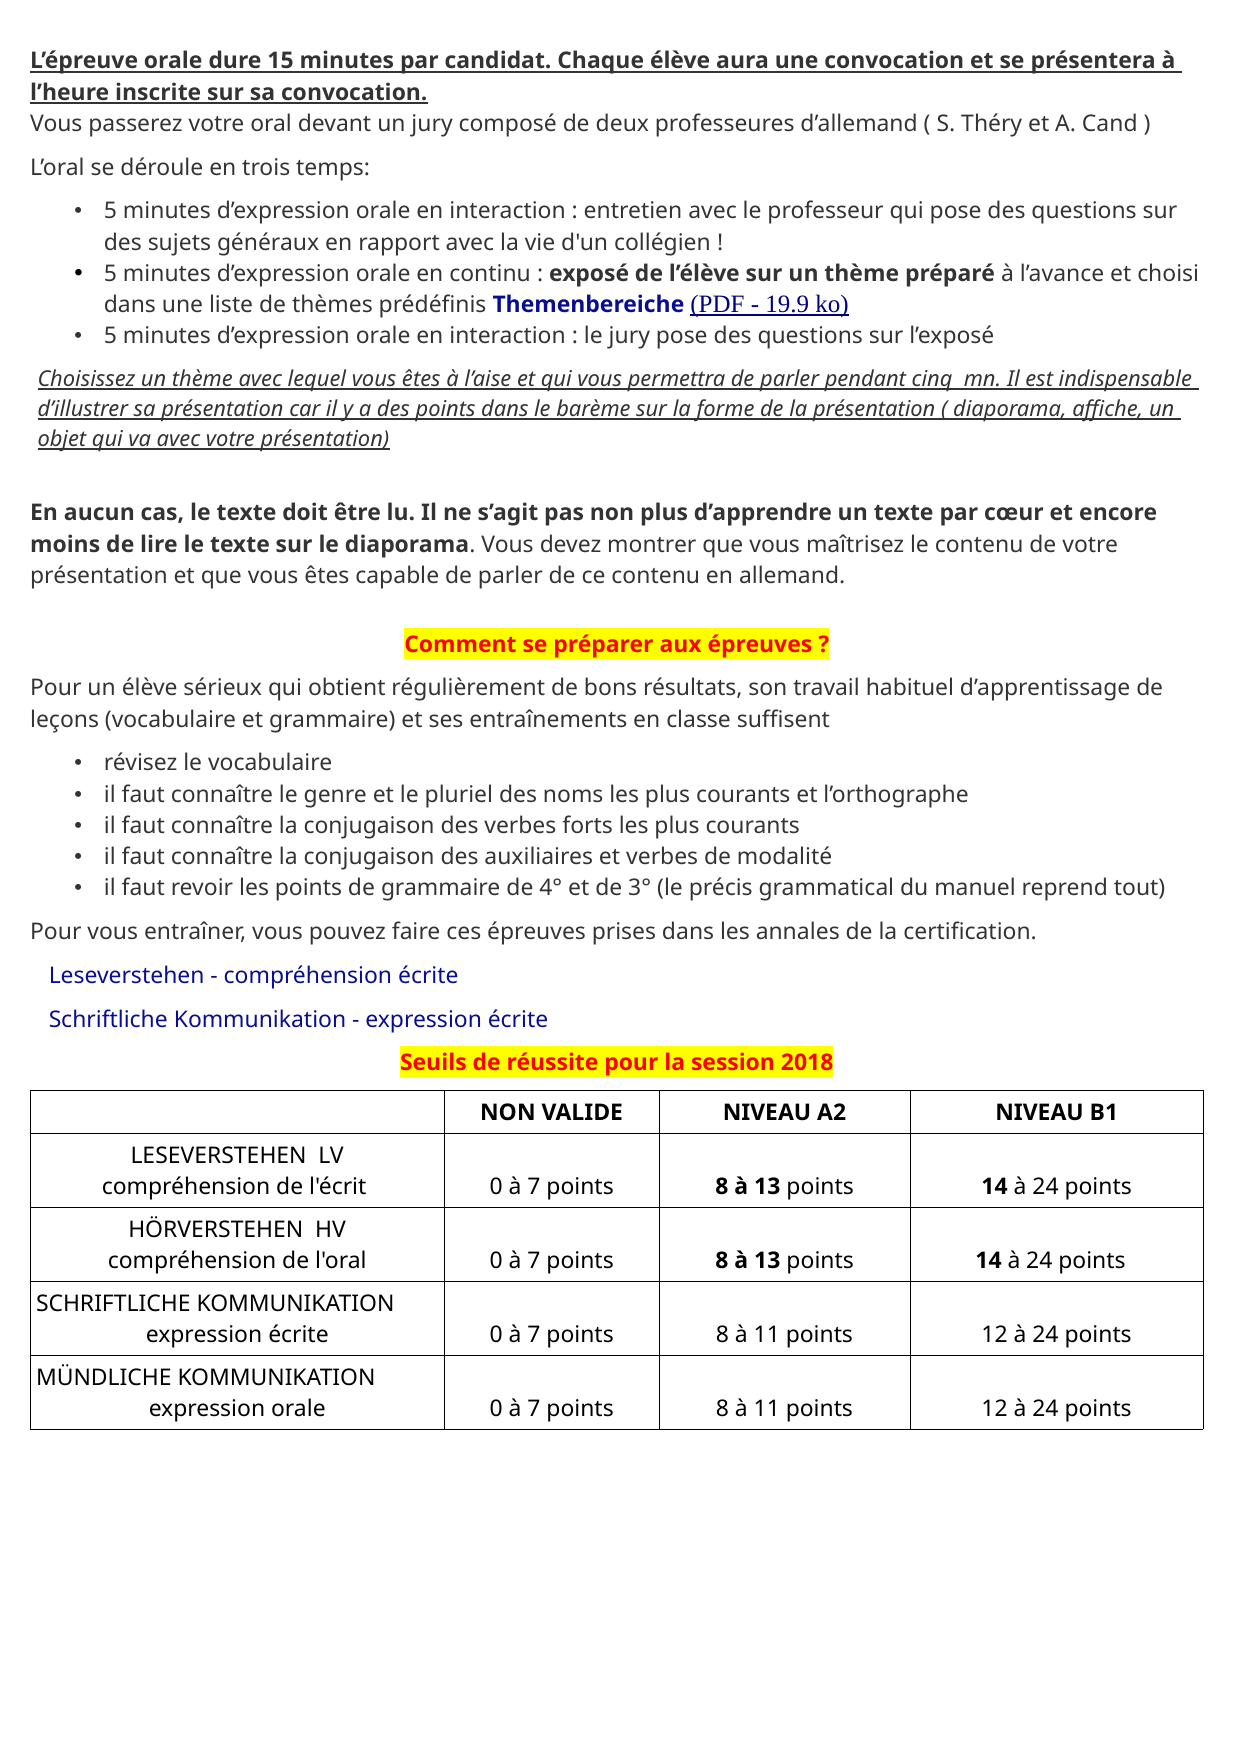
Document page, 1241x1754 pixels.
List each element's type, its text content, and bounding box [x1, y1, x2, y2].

table_cell SCHRIFTLICHE KOMMUNIKATION expression écrite [31, 1282, 444, 1355]
table_cell 0 à 7 points [445, 1208, 659, 1281]
text En aucun cas, le texte doit être lu. Il ne s’agit pas non plus d’apprendre un texte par cœur et encore moins de lire le texte sur le diaporama. Vous devez montrer que vous maîtrisez le contenu de votre présentation et que vous êtes capable de parler de ce contenu en allemand. [30, 496, 1203, 590]
list il faut revoir les points de grammaire de 4° et de 3° (le précis grammatical du manuel reprend tout) [74, 871, 1203, 902]
subtitle Comment se préparer aux épreuves ? [30, 627, 1203, 659]
text Pour un élève sérieux qui obtient régulièrement de bons résultats, son travail habituel d’apprentissage de leçons (vocabulaire et grammaire) et ses entraînements en classe suffisent [30, 671, 1203, 734]
table_cell 0 à 7 points [445, 1134, 659, 1207]
table_cell HÖRVERSTEHEN HV compréhension de l'oral [31, 1208, 444, 1281]
table_cell 8 à 13 points [660, 1208, 910, 1281]
table_header NIVEAU A2 [660, 1091, 910, 1133]
table_cell 8 à 11 points [660, 1282, 910, 1355]
list Choisissez un thème avec lequel vous êtes à l’aise et qui vous permettra de parler pendant cinq mn. Il est indispensable d’illustrer sa présentation car il y a des points dans le barème sur la forme de la présentation ( diaporama, affiche, un objet qui va avec votre présentation) [8, 363, 1203, 452]
list 5 minutes d’expression orale en interaction : entretien avec le professeur qui pose des questions sur des sujets généraux en rapport avec la vie d'un collégien ! [74, 194, 1203, 257]
table_header NON VALIDE [445, 1091, 659, 1133]
list 5 minutes d’expression orale en interaction : le jury pose des questions sur l’exposé [74, 319, 1203, 351]
text Leseverstehen - compréhension écrite [30, 959, 1203, 990]
table_cell 0 à 7 points [445, 1356, 659, 1429]
table_cell MÜNDLICHE KOMMUNIKATION expression orale [31, 1356, 444, 1429]
table_cell 14 à 24 points [911, 1208, 1203, 1281]
table_cell 12 à 24 points [911, 1282, 1203, 1355]
table_cell 14 à 24 points [911, 1134, 1203, 1207]
table_header NIVEAU B1 [911, 1091, 1203, 1133]
table_cell 12 à 24 points [911, 1356, 1203, 1429]
list 5 minutes d’expression orale en continu : exposé de l’élève sur un thème préparé à l’avance et choisi dans une liste de thèmes prédéfinis Themenbereiche (PDF - 19.9 ko) [74, 257, 1203, 319]
table_cell 0 à 7 points [445, 1282, 659, 1355]
table_header [31, 1091, 444, 1133]
table_cell 8 à 11 points [660, 1356, 910, 1429]
text L’oral se déroule en trois temps: [30, 151, 1214, 182]
table_cell 8 à 13 points [660, 1134, 910, 1207]
table_cell LESEVERSTEHEN LV compréhension de l'écrit [31, 1134, 444, 1207]
text Pour vous entraîner, vous pouvez faire ces épreuves prises dans les annales de la certification. [30, 915, 1203, 946]
text Seuils de réussite pour la session 2018 [30, 1046, 1203, 1077]
list il faut connaître le genre et le pluriel des noms les plus courants et l’orthographe [74, 777, 1203, 809]
list révisez le vocabulaire [74, 746, 1203, 777]
text L’épreuve orale dure 15 minutes par candidat. Chaque élève aura une convocation et se présentera à l’heure inscrite sur sa convocation. Vous passerez votre oral devant un jury composé de deux professeures d’allemand ( S. Théry et A. Cand ) [30, 44, 1203, 138]
list il faut connaître la conjugaison des auxiliaires et verbes de modalité [74, 840, 1203, 871]
list il faut connaître la conjugaison des verbes forts les plus courants [74, 809, 1203, 840]
text Schriftliche Kommunikation - expression écrite [30, 1002, 1203, 1034]
